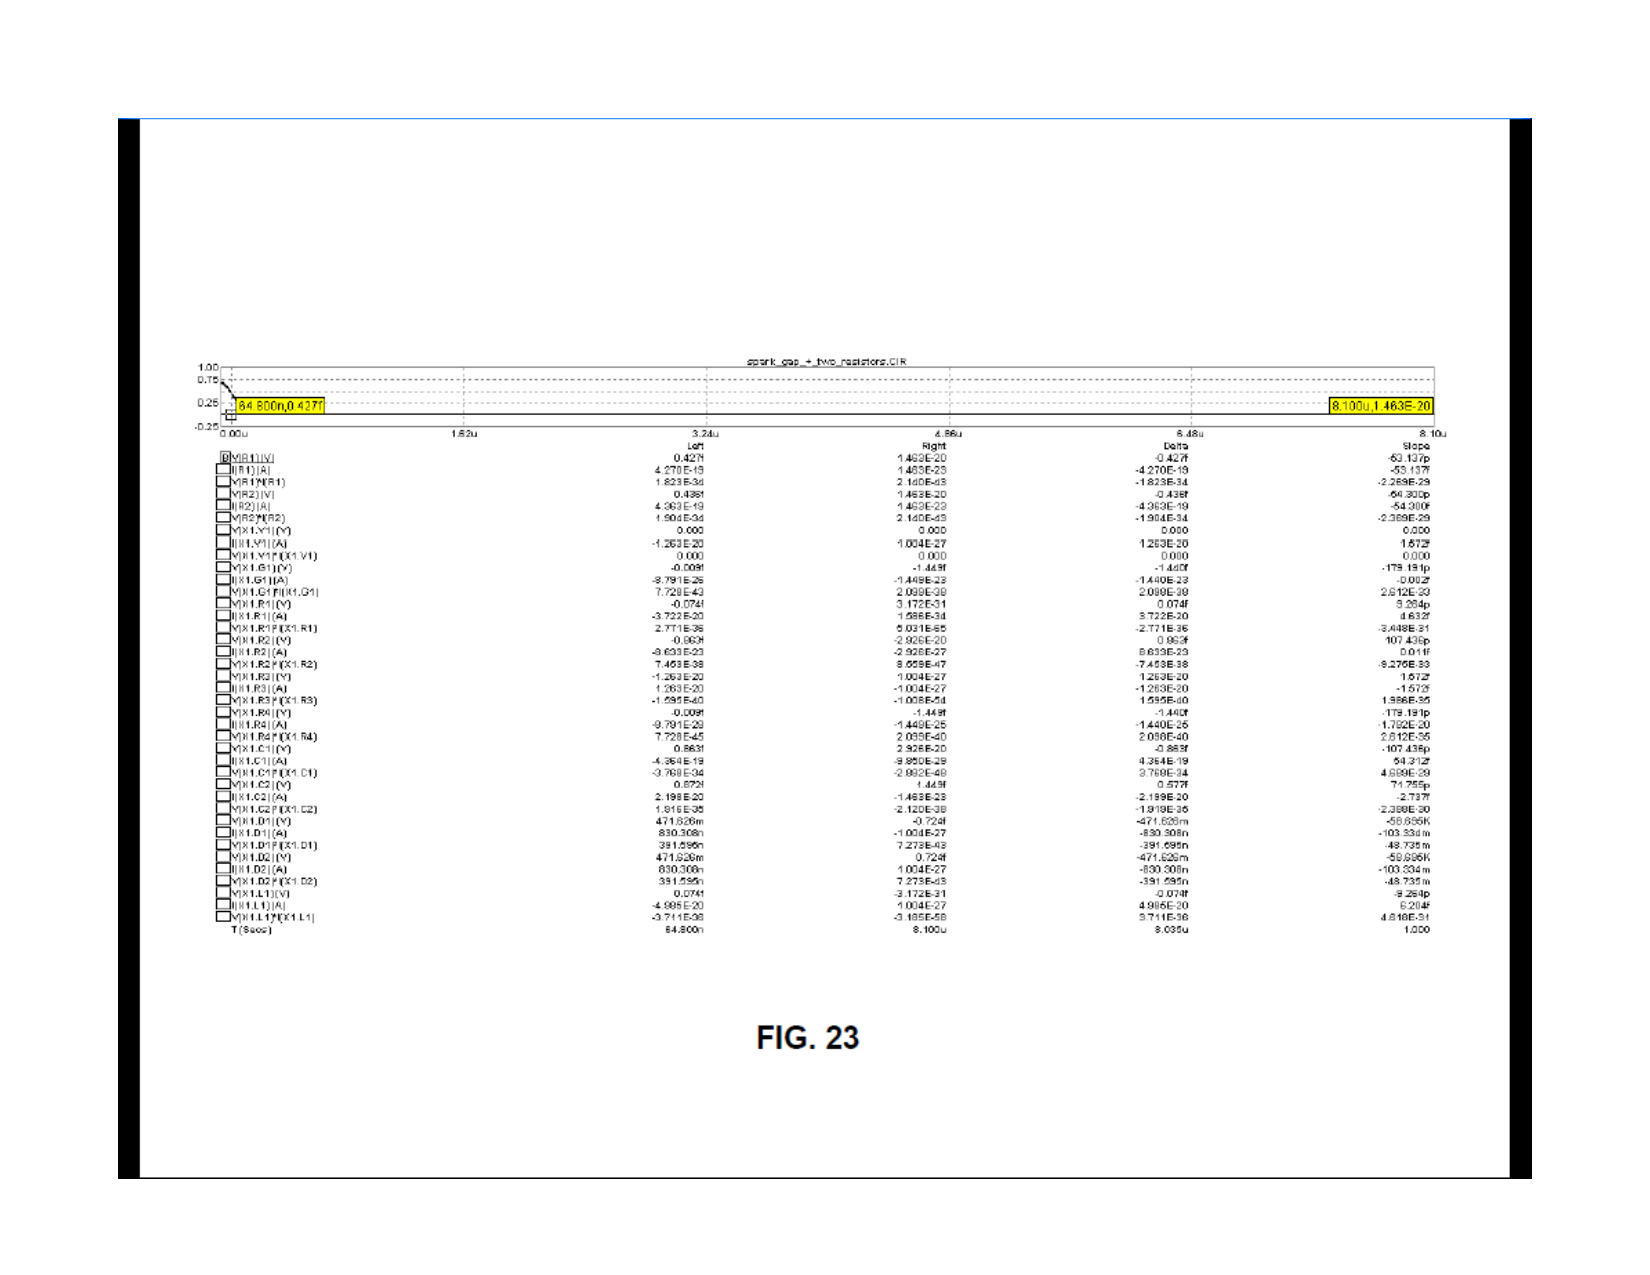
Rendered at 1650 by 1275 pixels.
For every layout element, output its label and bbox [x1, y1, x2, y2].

picture [118, 118, 1532, 1179]
